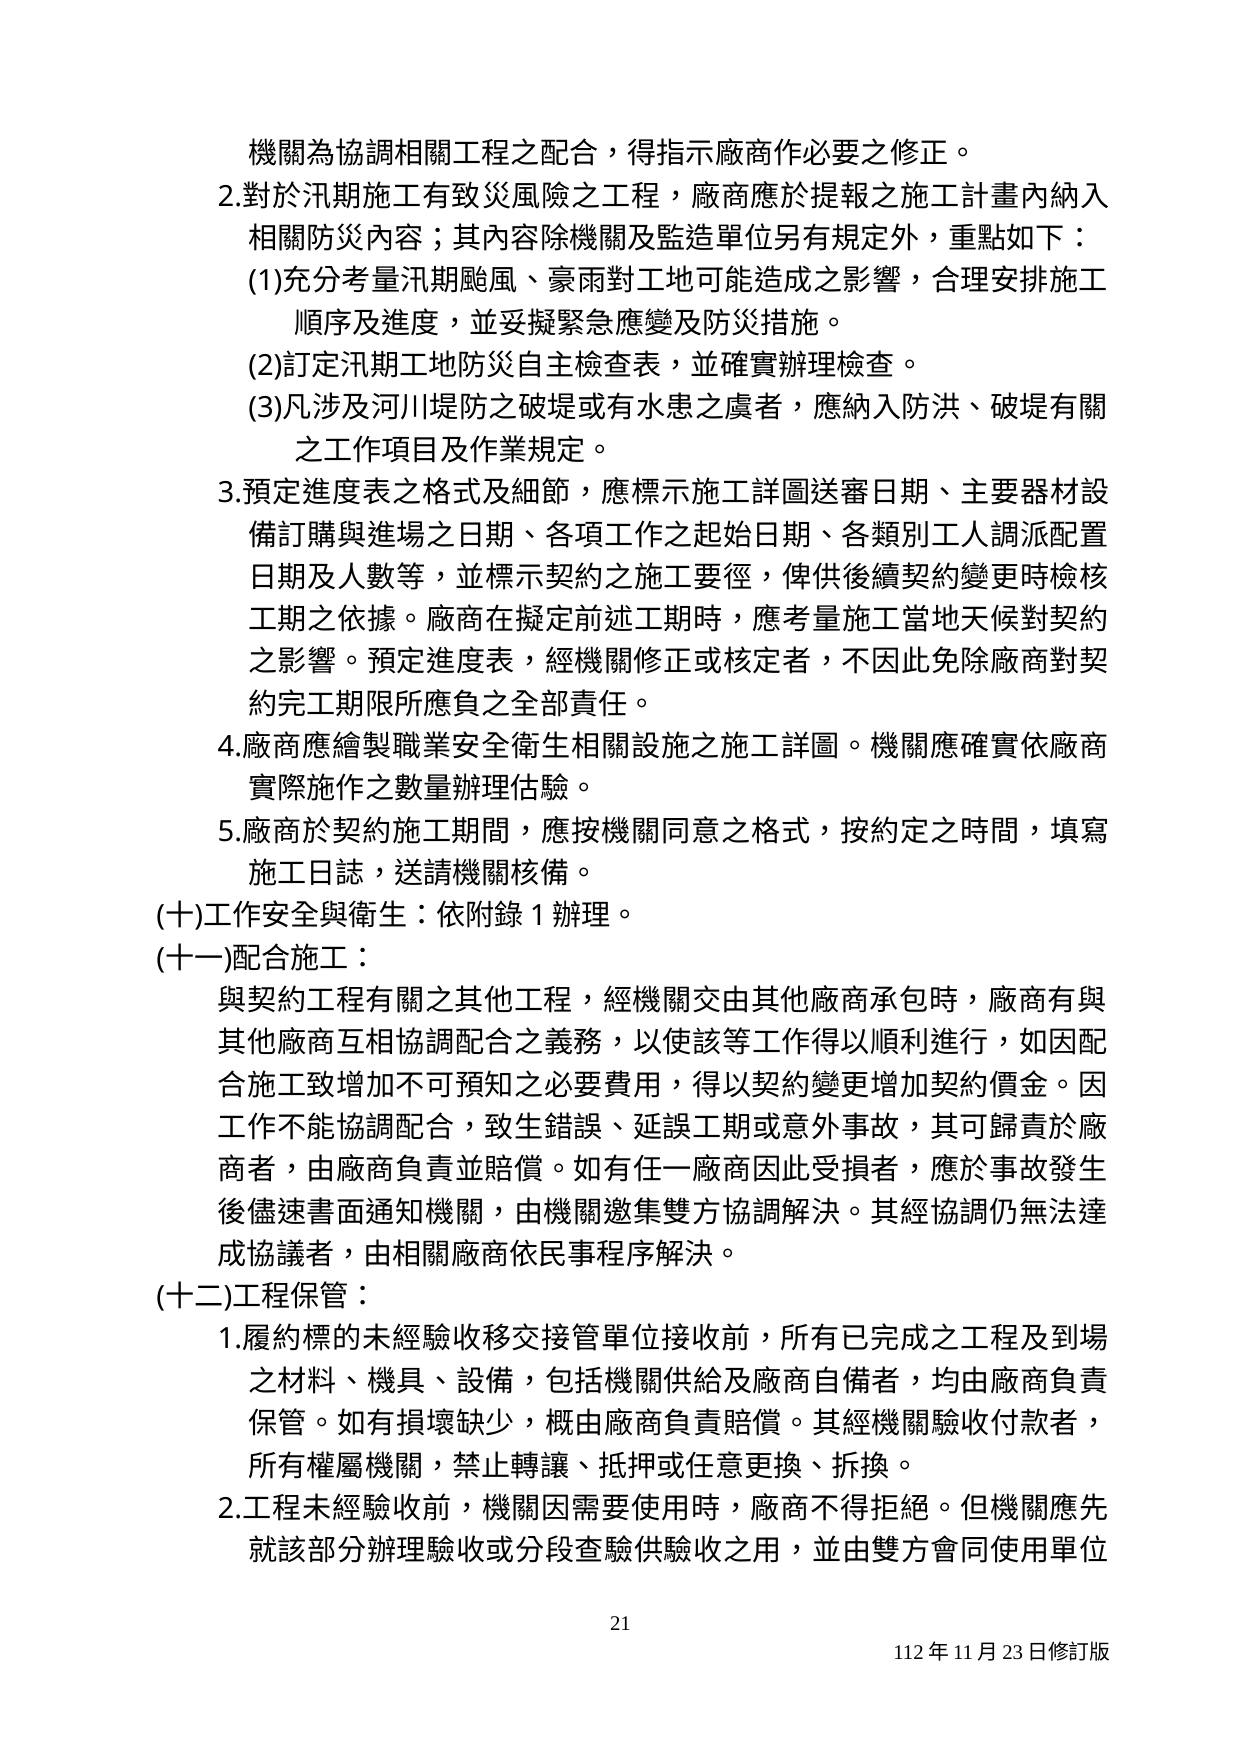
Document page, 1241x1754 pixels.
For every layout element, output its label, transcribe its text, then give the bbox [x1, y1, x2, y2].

text 3.預定進度表之格式及細節，應標示施工詳圖送審日期、主要器材設備訂購與進場之日期、各項工作之起始日期、各類別工人調派配置日期及人數等，並標示契約之施工要徑，俾供後續契約變更時檢核工期之依據。廠商在擬定前述工期時，應考量施工當地天候對契約之影響。預定進度表，經機關修正或核定者，不因此免除廠商對契約完工期限所應負之全部責任。 [217, 469, 1110, 722]
text 5.廠商於契約施工期間，應按機關同意之格式，按約定之時間，填寫施工日誌，送請機關核備。 [217, 807, 1110, 892]
text 2.對於汛期施工有致災風險之工程，廠商應於提報之施工計畫內納入相關防災內容；其內容除機關及監造單位另有規定外，重點如下： [217, 172, 1110, 257]
text (十)工作安全與衛生：依附錄1辦理。 [156, 892, 1110, 934]
text (3)凡涉及河川堤防之破堤或有水患之虞者，應納入防洪、破堤有關之工作項目及作業規定。 [248, 384, 1110, 469]
text 1.廠商應於申報工程施工開工前，擬定施工順序及預定進度表等，並就主要施工部分敘明施工方法，繪製施工相關圖說，送請機關核定。機關為協調相關工程之配合，得指示廠商作必要之修正。 [217, 130, 1110, 172]
text (十二)工程保管： [156, 1273, 1110, 1315]
text (十一)配合施工： [156, 934, 1110, 977]
text 2.工程未經驗收前，機關因需要使用時，廠商不得拒絕。但機關應先就該部分辦理驗收或分段查驗供驗收之用，並由雙方會同使用單位 [217, 1484, 1110, 1569]
text (2)訂定汛期工地防災自主檢查表，並確實辦理檢查。 [248, 342, 1110, 384]
text 4.廠商應繪製職業安全衛生相關設施之施工詳圖。機關應確實依廠商實際施作之數量辦理估驗。 [217, 722, 1110, 807]
text (1)充分考量汛期颱風、豪雨對工地可能造成之影響，合理安排施工順序及進度，並妥擬緊急應變及防災措施。 [248, 257, 1110, 342]
text 與契約工程有關之其他工程，經機關交由其他廠商承包時，廠商有與其他廠商互相協調配合之義務，以使該等工作得以順利進行，如因配合施工致增加不可預知之必要費用，得以契約變更增加契約價金。因工作不能協調配合，致生錯誤、延誤工期或意外事故，其可歸責於廠商者，由廠商負責並賠償。如有任一廠商因此受損者，應於事故發生後儘速書面通知機關，由機關邀集雙方協調解決。其經協調仍無法達成協議者，由相關廠商依民事程序解決。 [217, 977, 1110, 1273]
text 1.履約標的未經驗收移交接管單位接收前，所有已完成之工程及到場之材料、機具、設備，包括機關供給及廠商自備者，均由廠商負責保管。如有損壞缺少，概由廠商負責賠償。其經機關驗收付款者，所有權屬機關，禁止轉讓、抵押或任意更換、拆換。 [217, 1315, 1110, 1484]
